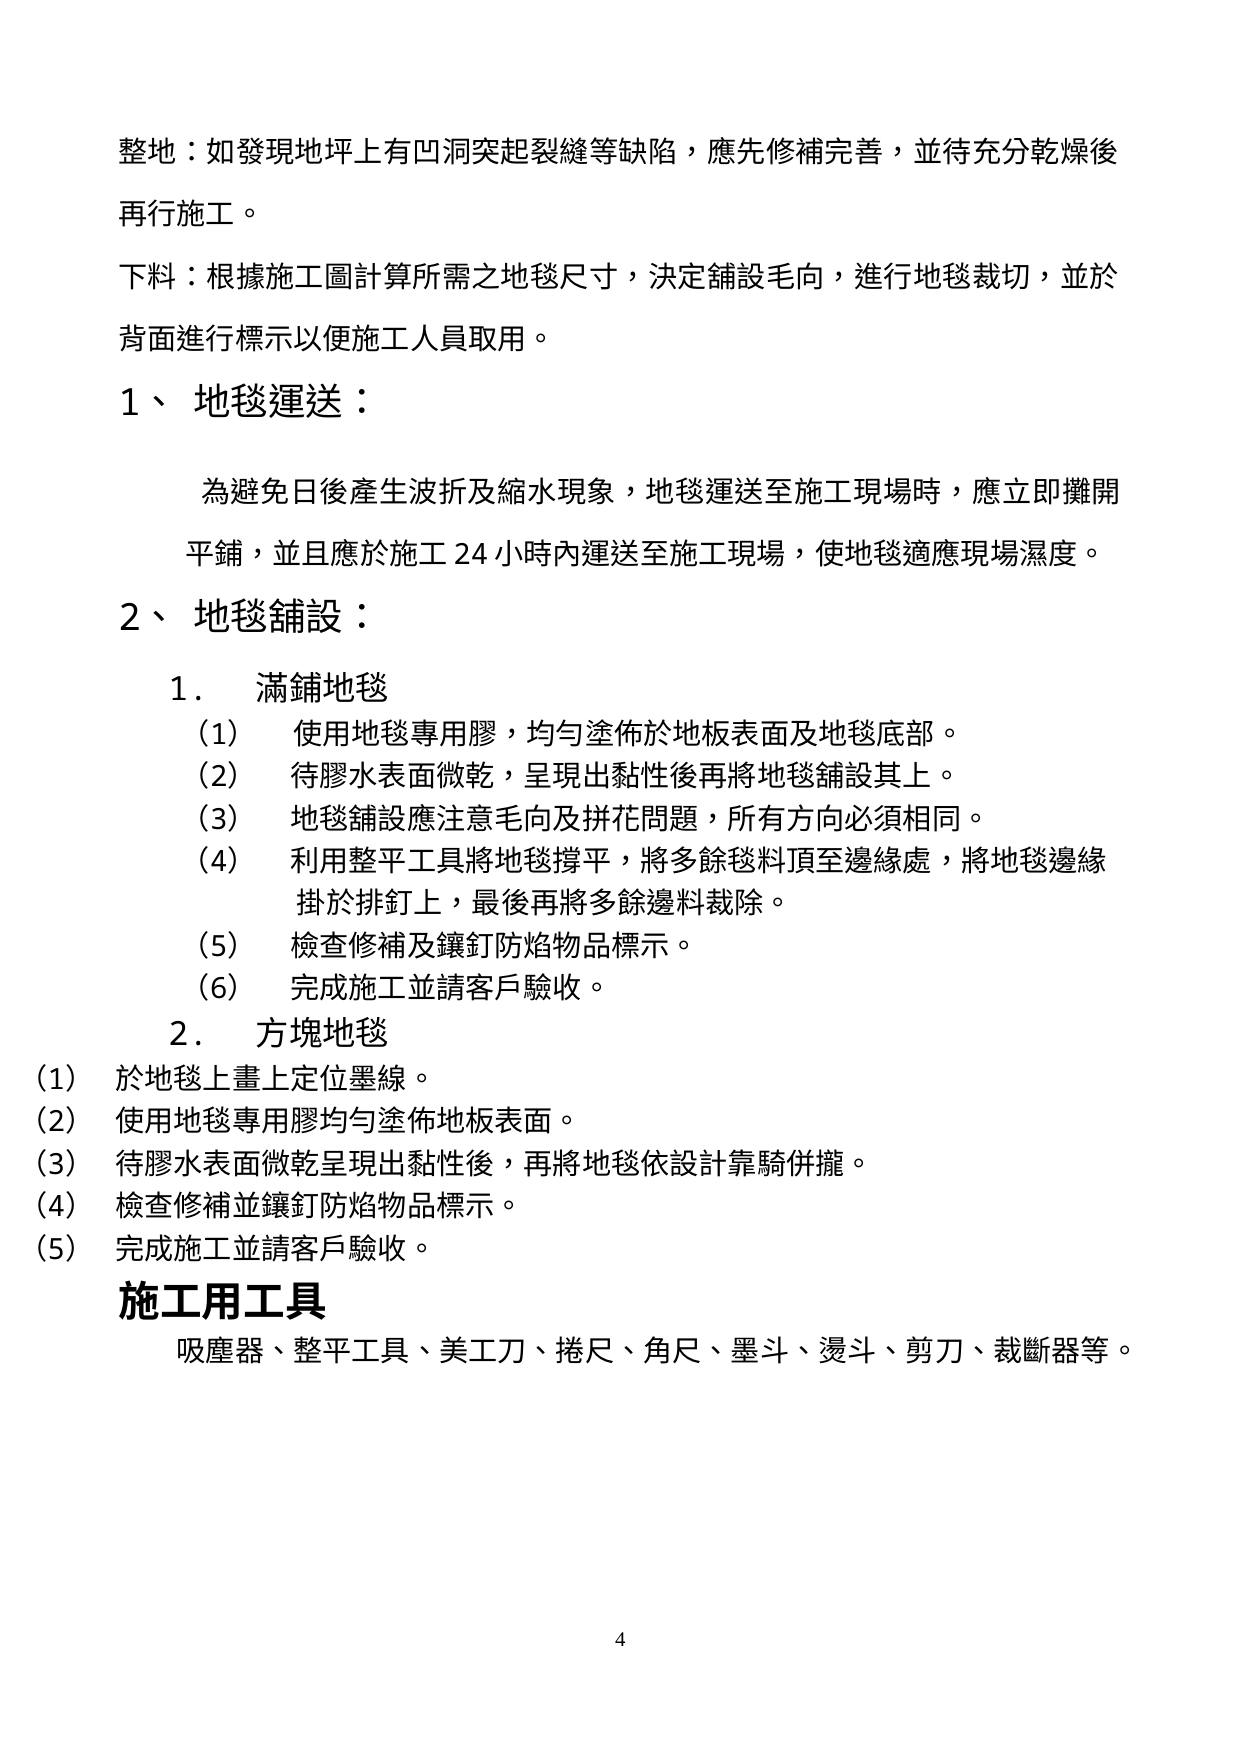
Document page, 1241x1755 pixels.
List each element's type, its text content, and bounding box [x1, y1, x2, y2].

list 待膠水表面微乾，呈現出黏性後再將地毯舖設其上。 [181, 753, 1122, 795]
text 掛於排釘上，最後再將多餘邊料裁除。 [267, 880, 1122, 922]
list 於地毯上畫上定位墨線。 [18, 1056, 1122, 1098]
list 地毯運送： [118, 358, 1122, 420]
list 完成施工並請客戶驗收。 [181, 965, 1122, 1007]
text 下料：根據施工圖計算所需之地毯尺寸，決定舖設毛向，進行地毯裁切，並於背面進行標示以便施工人員取用。 [118, 233, 1122, 358]
list 滿鋪地毯 [168, 662, 1122, 711]
list 檢查修補及鑲釘防焰物品標示。 [181, 922, 1122, 965]
text 為避免日後產生波折及縮水現象，地毯運送至施工現場時，應立即攤開平鋪，並且應於施工24小時內運送至施工現場，使地毯適應現場濕度。 [118, 447, 1122, 572]
list 使用地毯專用膠均勻塗佈地板表面。 [18, 1098, 1122, 1140]
list 利用整平工具將地毯撐平，將多餘毯料頂至邊緣處，將地毯邊緣 [181, 838, 1122, 880]
text 吸塵器、整平工具、美工刀、捲尺、角尺、墨斗、燙斗、剪刀、裁斷器等。 [118, 1328, 1122, 1370]
list 地毯舖設應注意毛向及拼花問題，所有方向必須相同。 [181, 795, 1122, 838]
list 完成施工並請客戶驗收。 [18, 1225, 1122, 1268]
list 地毯舖設： [118, 572, 1122, 635]
text 施工用工具 [118, 1268, 1122, 1328]
list 方塊地毯 [168, 1007, 1122, 1056]
text 整地：如發現地坪上有凹洞突起裂縫等缺陷，應先修補完善，並待充分乾燥後再行施工。 [118, 108, 1122, 233]
list 檢查修補並鑲釘防焰物品標示。 [18, 1183, 1122, 1225]
list 待膠水表面微乾呈現出黏性後，再將地毯依設計靠騎併攏。 [18, 1140, 1122, 1183]
list 使用地毯專用膠，均勻塗佈於地板表面及地毯底部。 [181, 711, 1122, 753]
